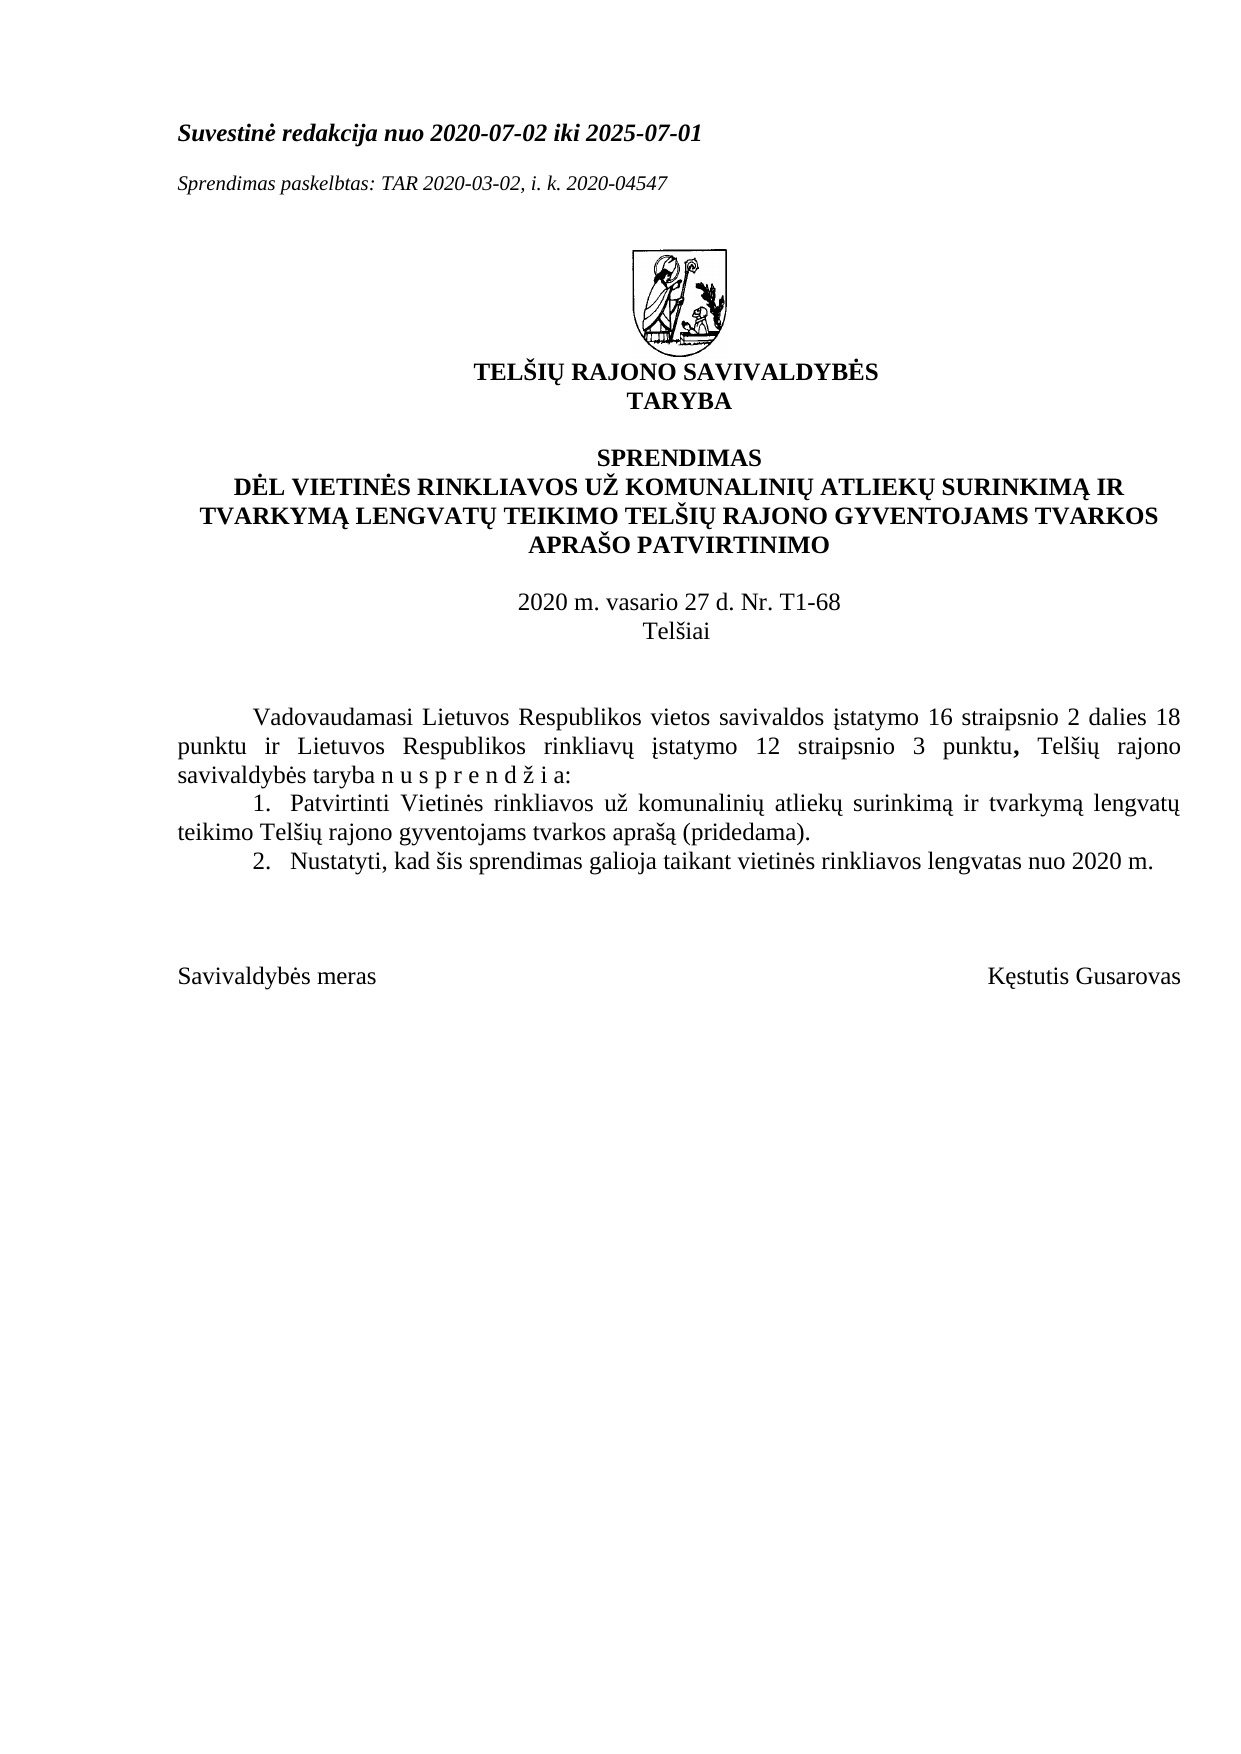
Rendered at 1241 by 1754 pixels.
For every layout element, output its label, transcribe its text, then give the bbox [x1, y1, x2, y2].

text Suvestinė redakcija nuo 2020-07-02 iki 2025-07-01 [177, 118, 1181, 147]
text TELŠIŲ RAJONO SAVIVALDYBĖS [177, 357, 1181, 386]
text TARYBA [177, 386, 1181, 415]
text 1. Patvirtinti Vietinės rinkliavos už komunalinių atliekų surinkimą ir tvarkymą lengvatų teikimo Telšių rajono gyventojams tvarkos aprašą (pridedama). [177, 788, 1181, 846]
text 2. Nustatyti, kad šis sprendimas galioja taikant vietinės rinkliavos lengvatas nuo 2020 m. [252, 846, 1181, 875]
text SPRENDIMAS [177, 443, 1181, 472]
text Savivaldybės meras Kęstutis Gusarovas [177, 961, 1181, 990]
text Vadovaudamasi Lietuvos Respublikos vietos savivaldos įstatymo 16 straipsnio 2 dalies 18 punktu ir Lietuvos Respublikos rinkliavų įstatymo 12 straipsnio 3 punktu, Telšių rajono savivaldybės taryba n u s p r e n d ž i a: [177, 702, 1181, 788]
text Telšiai [177, 616, 1181, 645]
text 2020 m. vasario 27 d. Nr. T1-68 [177, 587, 1181, 616]
text Sprendimas paskelbtas: TAR 2020-03-02, i. k. 2020-04547 [177, 171, 1181, 195]
text DĖL VIETINĖS RINKLIAVOS UŽ KOMUNALINIŲ ATLIEKŲ SURINKIMĄ IR TVARKYMĄ LENGVATŲ TEIKIMO TELŠIŲ RAJONO GYVENTOJAMS TVARKOS APRAŠO PATVIRTINIMO [177, 472, 1181, 558]
